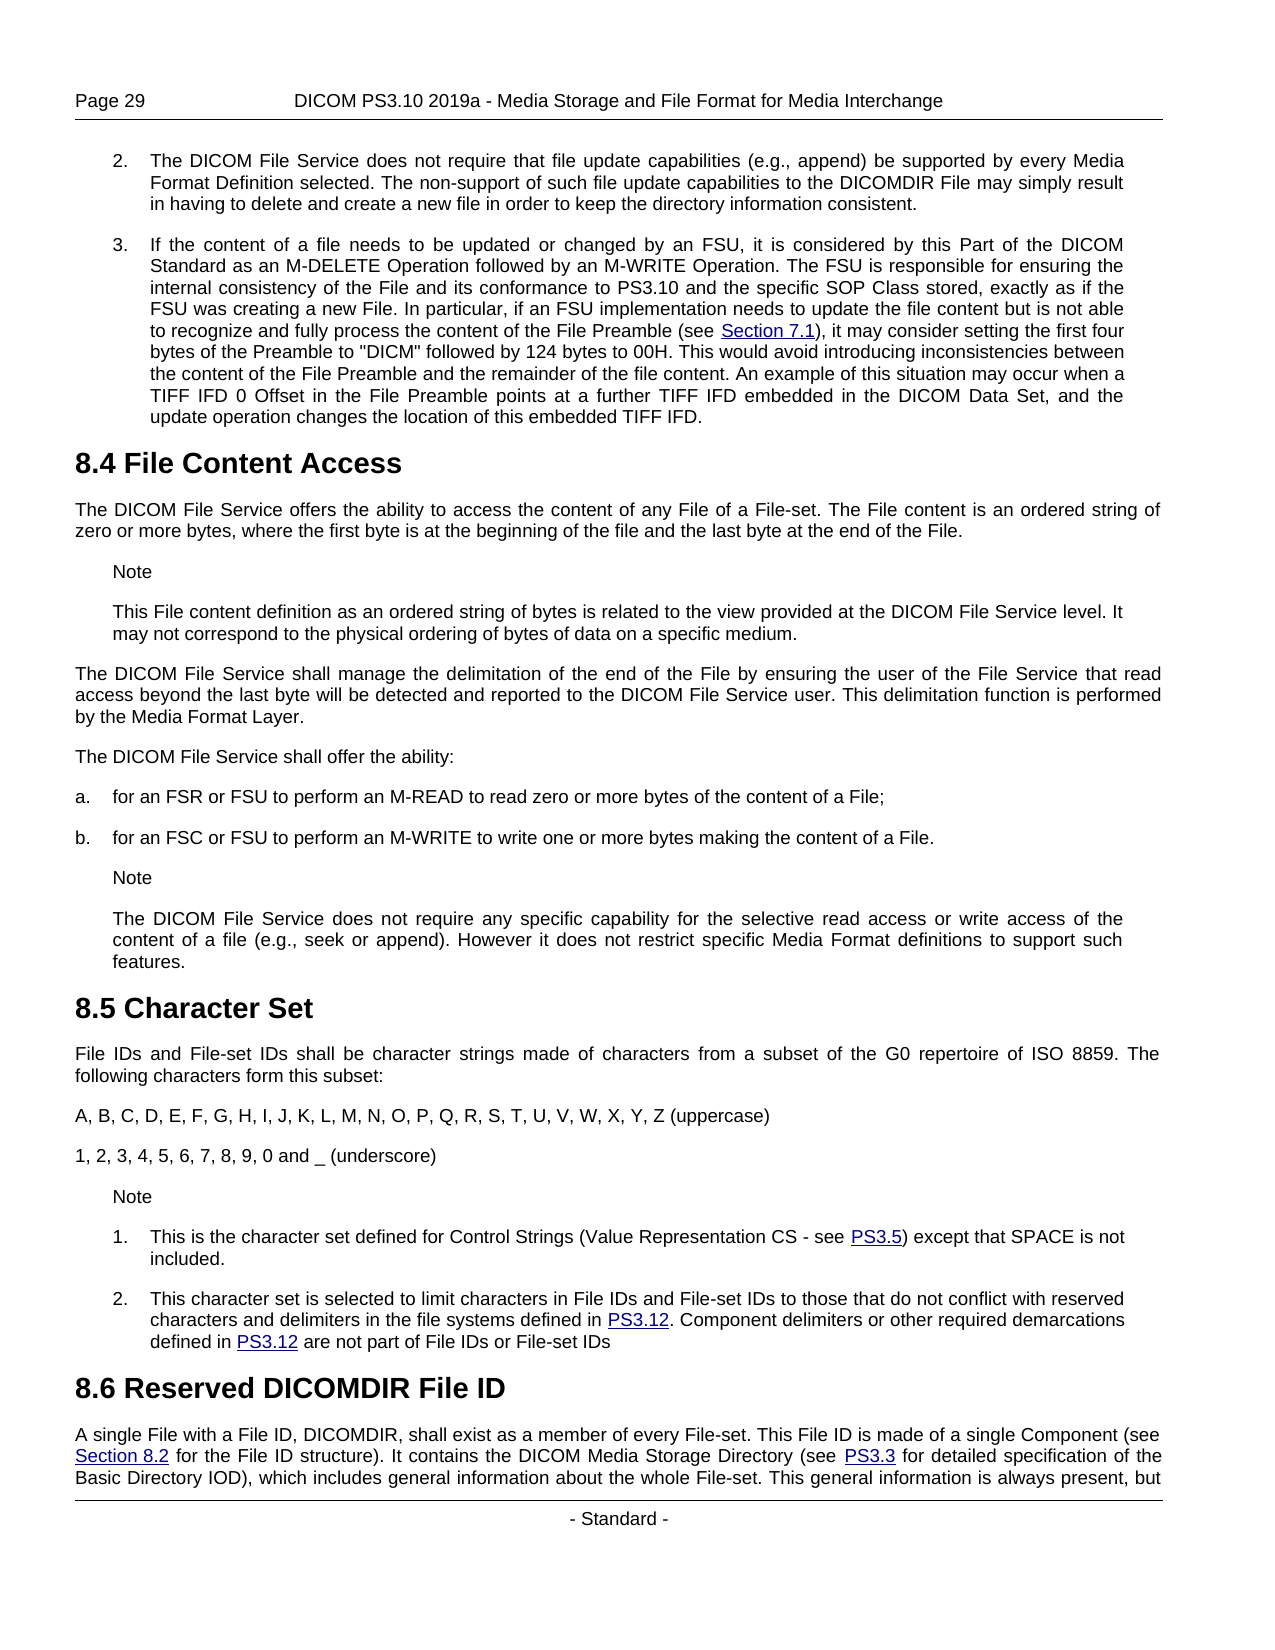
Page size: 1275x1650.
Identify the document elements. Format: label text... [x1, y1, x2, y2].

text 8.6 Reserved DICOMDIR File ID [75, 1371, 1162, 1405]
text File IDs and File-set IDs shall be character strings made of characters from a subset of the G0 repertoire of ISO 8859. The following characters form this subset: [75, 1043, 1162, 1086]
list This is the character set defined for Control Strings (Value Representation CS - see PS3.5) except that SPACE is not included. [112, 1226, 1125, 1269]
text 1, 2, 3, 4, 5, 6, 7, 8, 9, 0 and _ (underscore) [75, 1145, 1162, 1167]
list for an FSC or FSU to perform an M-WRITE to write one or more bytes making the content of a File. [75, 827, 1162, 848]
text A, B, C, D, E, F, G, H, I, J, K, L, M, N, O, P, Q, R, S, T, U, V, W, X, Y, Z (uppercase) [75, 1105, 1162, 1126]
text This File content definition as an ordered string of bytes is related to the view provided at the DICOM File Service level. It may not correspond to the physical ordering of bytes of data on a specific medium. [112, 601, 1125, 644]
text The DICOM File Service does not require any specific capability for the selective read access or write access of the content of a file (e.g., seek or append). However it does not restrict specific Media Format definitions to support such features. [112, 907, 1125, 972]
list This character set is selected to limit characters in File IDs and File-set IDs to those that do not conflict with reserved characters and delimiters in the file systems defined in PS3.12. Component delimiters or other required demarcations defined in PS3.12 are not part of File IDs or File-set IDs [112, 1288, 1125, 1352]
text 8.4 File Content Access [75, 446, 1162, 480]
list The DICOM File Service does not require that file update capabilities (e.g., append) be supported by every Media Format Definition selected. The non-support of such file update capabilities to the DICOMDIR File may simply result in having to delete and create a new file in order to keep the directory information consistent. [112, 150, 1125, 215]
text The DICOM File Service offers the ability to access the content of any File of a File-set. The File content is an ordered string of zero or more bytes, where the first byte is at the beginning of the file and the last byte at the end of the File. [75, 498, 1162, 542]
text Note [112, 867, 1125, 888]
text Note [112, 1186, 1125, 1207]
text A single File with a File ID, DICOMDIR, shall exist as a member of every File-set. This File ID is made of a single Component (see Section 8.2 for the File ID structure). It contains the DICOM Media Storage Directory (see PS3.3 for detailed specification of the Basic Directory IOD), which includes general information about the whole File-set. This general information is always present, but [75, 1423, 1162, 1488]
list for an FSR or FSU to perform an M-READ to read zero or more bytes of the content of a File; [75, 786, 1162, 808]
text The DICOM File Service shall offer the ability: [75, 746, 1162, 768]
text The DICOM File Service shall manage the delimitation of the end of the File by ensuring the user of the File Service that read access beyond the last byte will be detected and reported to the DICOM File Service user. This delimitation function is performed by the Media Format Layer. [75, 663, 1162, 727]
text Note [112, 560, 1125, 582]
text 8.5 Character Set [75, 991, 1162, 1024]
list If the content of a file needs to be updated or changed by an FSU, it is considered by this Part of the DICOM Standard as an M-DELETE Operation followed by an M-WRITE Operation. The FSU is responsible for ensuring the internal consistency of the File and its conformance to PS3.10 and the specific SOP Class stored, exactly as if the FSU was creating a new File. In particular, if an FSU implementation needs to update the file content but is not able to recognize and fully process the content of the File Preamble (see Section 7.1), it may consider setting the first four bytes of the Preamble to "DICM" followed by 124 bytes to 00H. This would avoid introducing inconsistencies between the content of the File Preamble and the remainder of the file content. An example of this situation may occur when a TIFF IFD 0 Offset in the File Preamble points at a further TIFF IFD embedded in the DICOM Data Set, and the update operation changes the location of this embedded TIFF IFD. [112, 233, 1125, 427]
